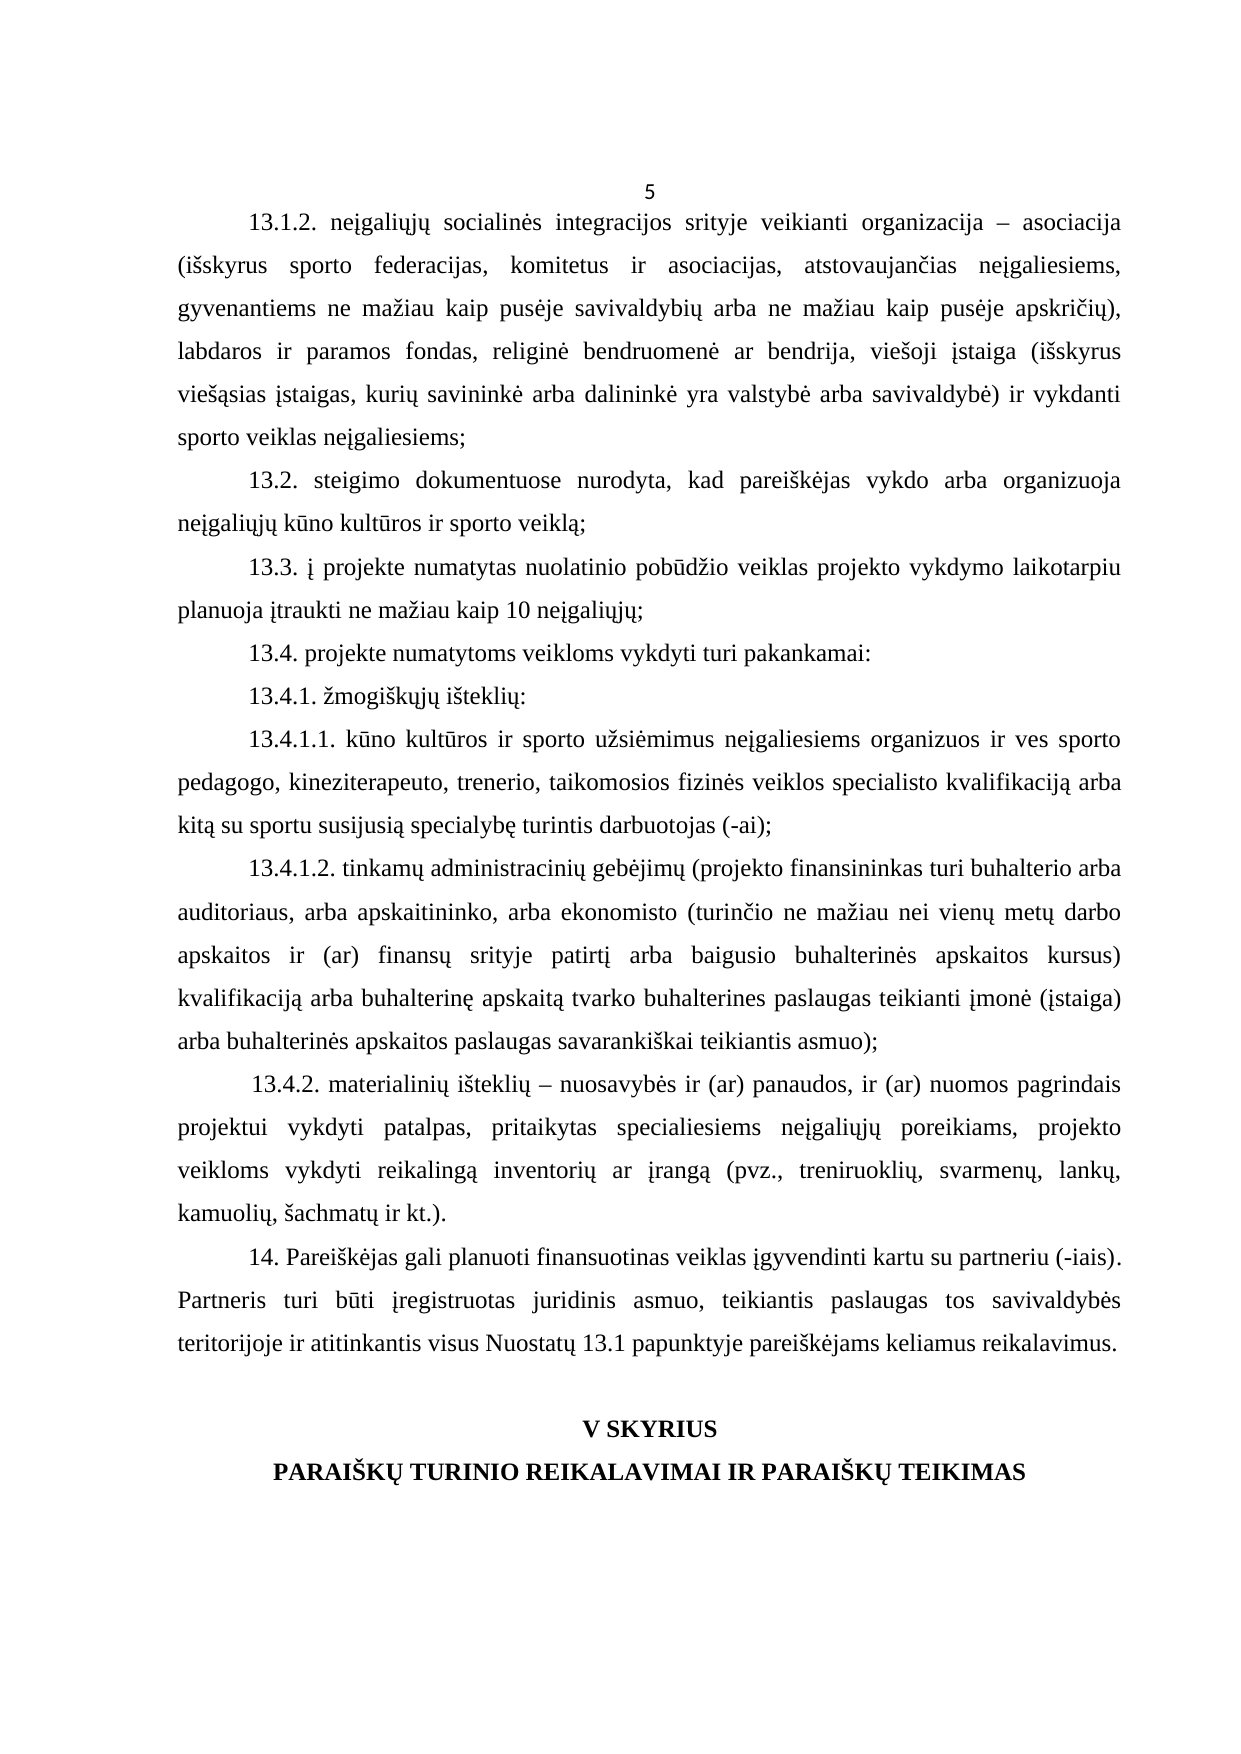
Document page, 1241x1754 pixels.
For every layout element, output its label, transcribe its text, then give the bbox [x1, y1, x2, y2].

text V SKYRIUS [177, 1414, 1122, 1443]
text 13.4. projekte numatytoms veikloms vykdyti turi pakankamai: [177, 638, 1122, 667]
text 13.1.2. neįgaliųjų socialinės integracijos srityje veikianti organizacija – asociacija (išskyrus sporto federacijas, komitetus ir asociacijas, atstovaujančias neįgaliesiems, gyvenantiems ne mažiau kaip pusėje savivaldybių arba ne mažiau kaip pusėje apskričių), labdaros ir paramos fondas, religinė bendruomenė ar bendrija, viešoji įstaiga (išskyrus viešąsias įstaigas, kurių savininkė arba dalininkė yra valstybė arba savivaldybė) ir vykdanti sporto veiklas neįgaliesiems; [177, 207, 1122, 451]
text 13.4.1.1. kūno kultūros ir sporto užsiėmimus neįgaliesiems organizuos ir ves sporto pedagogo, kineziterapeuto, trenerio, taikomosios fizinės veiklos specialisto kvalifikaciją arba kitą su sportu susijusią specialybę turintis darbuotojas (-ai); [177, 724, 1122, 839]
text PARAIŠKŲ TURINIO REIKALAVIMAI IR PARAIŠKŲ TEIKIMAS [177, 1457, 1122, 1486]
text 14. Pareiškėjas gali planuoti finansuotinas veiklas įgyvendinti kartu su partneriu (-iais). Partneris turi būti įregistruotas juridinis asmuo, teikiantis paslaugas tos savivaldybės teritorijoje ir atitinkantis visus Nuostatų 13.1 papunktyje pareiškėjams keliamus reikalavimus. [177, 1242, 1122, 1357]
text 13.4.2. materialinių išteklių – nuosavybės ir (ar) panaudos, ir (ar) nuomos pagrindais projektui vykdyti patalpas, pritaikytas specialiesiems neįgaliųjų poreikiams, projekto veikloms vykdyti reikalingą inventorių ar įrangą (pvz., treniruoklių, svarmenų, lankų, kamuolių, šachmatų ir kt.). [177, 1069, 1122, 1227]
text 13.4.1.2. tinkamų administracinių gebėjimų (projekto finansininkas turi buhalterio arba auditoriaus, arba apskaitininko, arba ekonomisto (turinčio ne mažiau nei vienų metų darbo apskaitos ir (ar) finansų srityje patirtį arba baigusio buhalterinės apskaitos kursus) kvalifikaciją arba buhalterinę apskaitą tvarko buhalterines paslaugas teikianti įmonė (įstaiga) arba buhalterinės apskaitos paslaugas savarankiškai teikiantis asmuo); [177, 853, 1122, 1055]
text 13.2. steigimo dokumentuose nurodyta, kad pareiškėjas vykdo arba organizuoja neįgaliųjų kūno kultūros ir sporto veiklą; [177, 465, 1122, 537]
text 13.3. į projekte numatytas nuolatinio pobūdžio veiklas projekto vykdymo laikotarpiu planuoja įtraukti ne mažiau kaip 10 neįgaliųjų; [177, 552, 1122, 623]
text 13.4.1. žmogiškųjų išteklių: [177, 681, 1122, 710]
